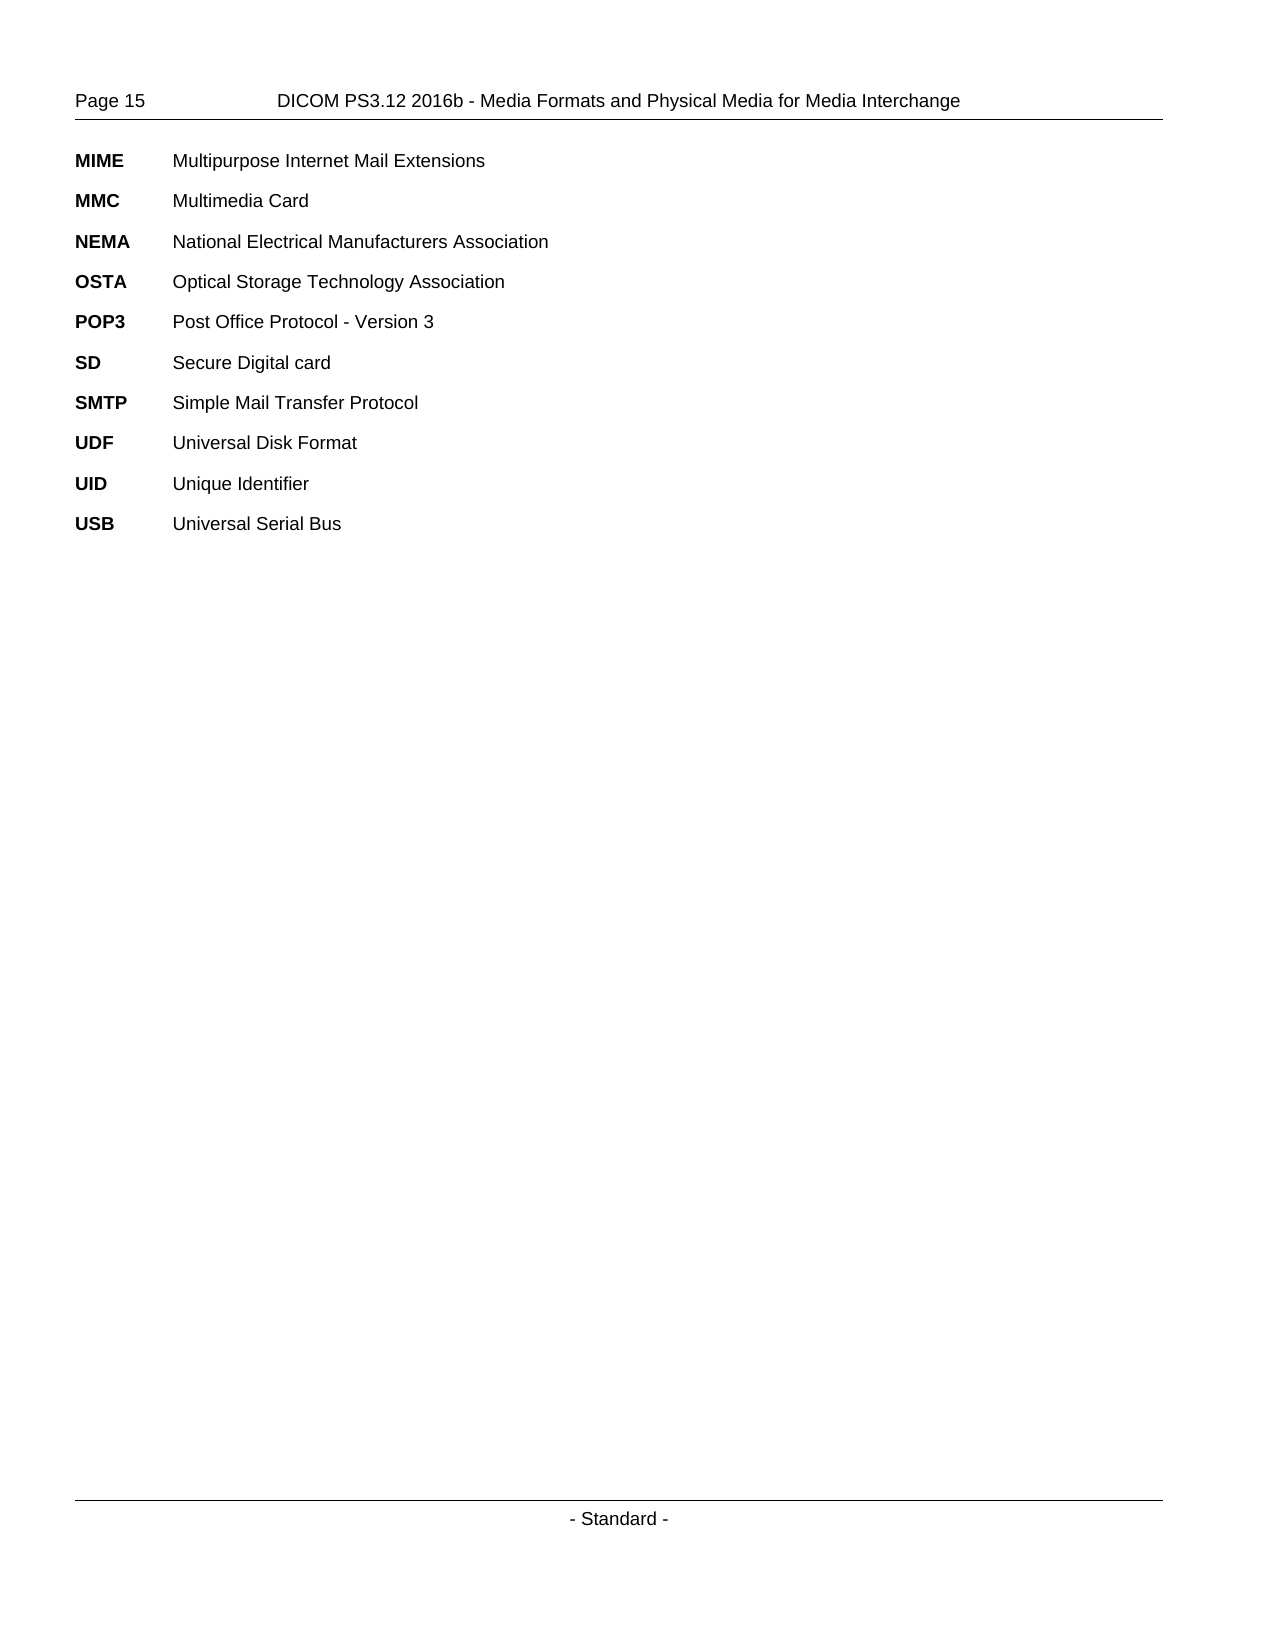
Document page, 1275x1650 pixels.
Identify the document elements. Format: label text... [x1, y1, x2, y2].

text NEMA National Electrical Manufacturers Association [75, 231, 1162, 252]
text OSTA Optical Storage Technology Association [75, 271, 1162, 292]
text SD Secure Digital card [75, 352, 1162, 373]
text UID Unique Identifier [75, 472, 1162, 494]
text POP3 Post Office Protocol - Version 3 [75, 311, 1162, 333]
text UDF Universal Disk Format [75, 432, 1162, 454]
text MIME Multipurpose Internet Mail Extensions [75, 150, 1162, 172]
text SMTP Simple Mail Transfer Protocol [75, 392, 1162, 413]
text USB Universal Serial Bus [75, 513, 1162, 534]
text MMC Multimedia Card [75, 190, 1162, 212]
